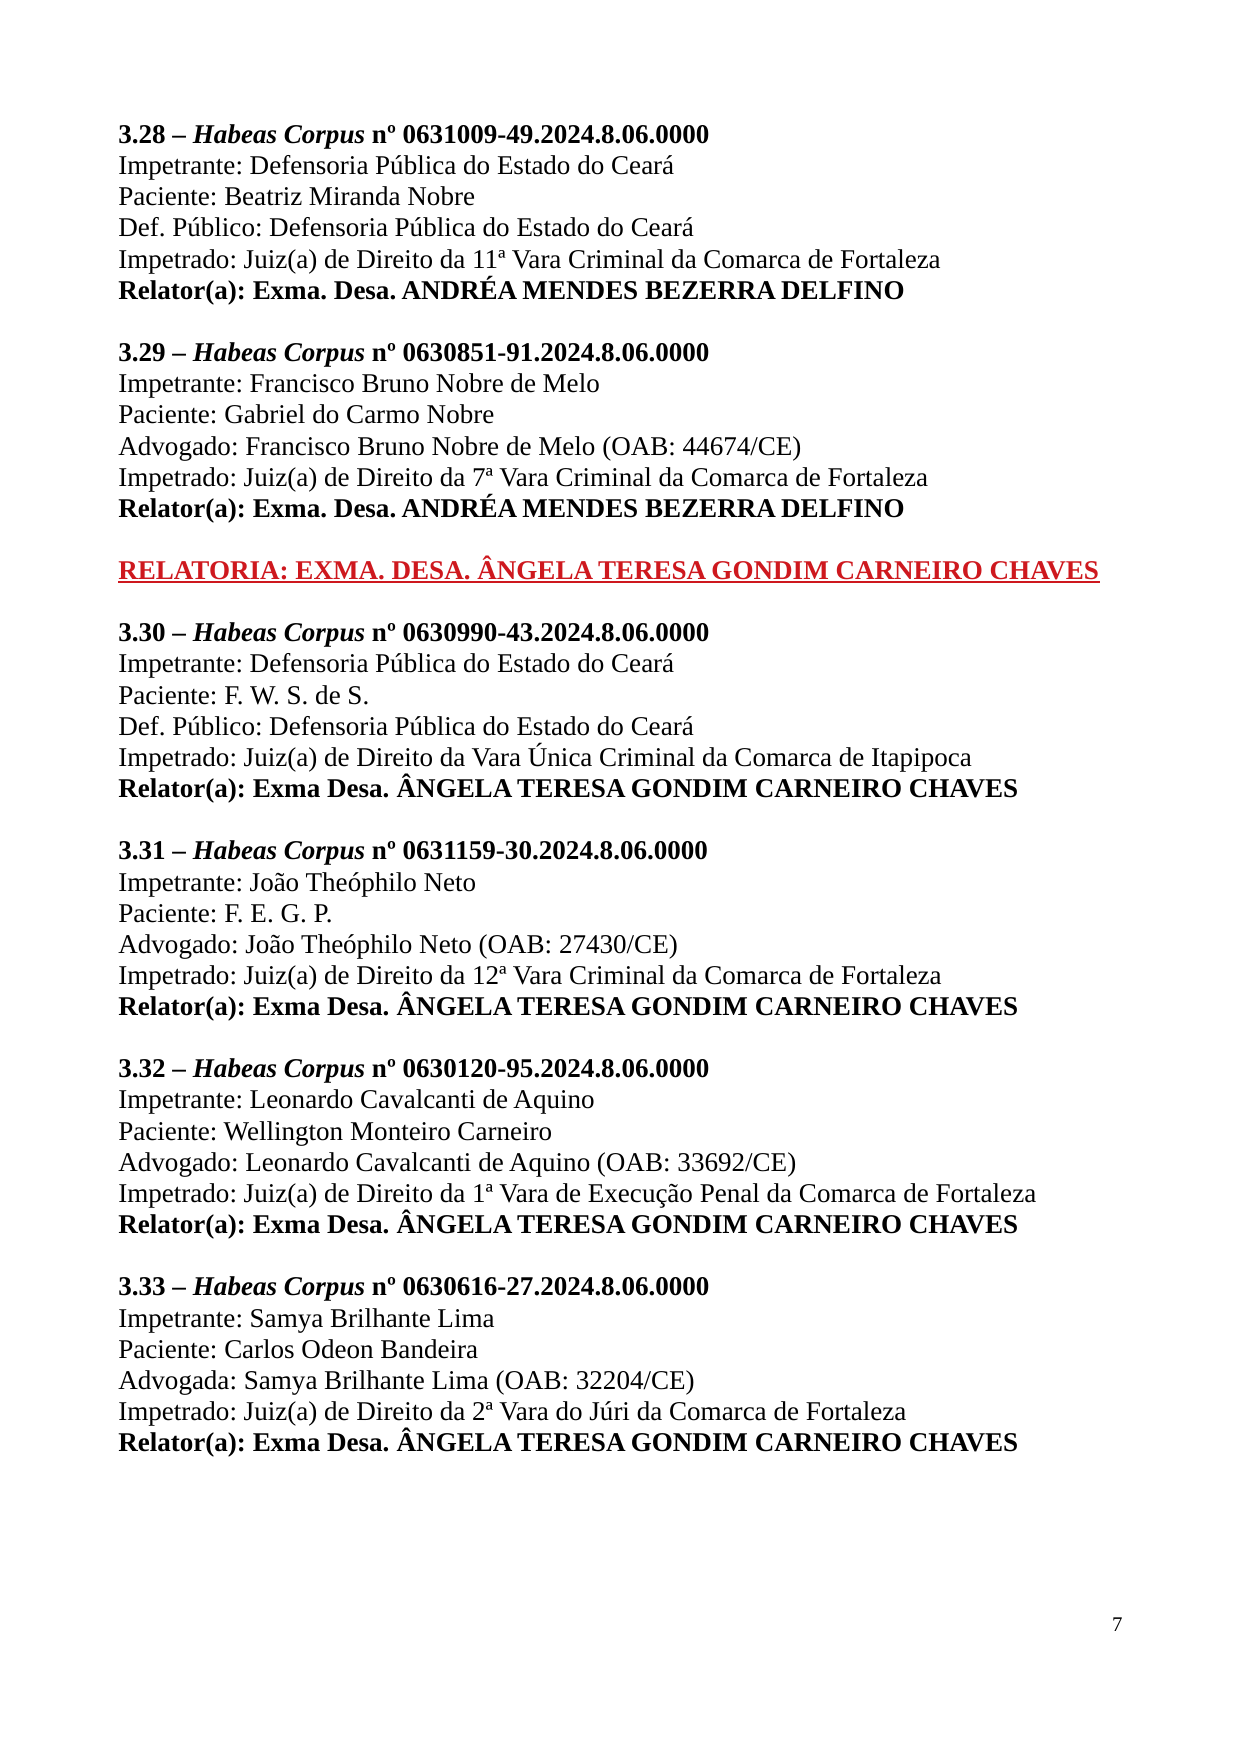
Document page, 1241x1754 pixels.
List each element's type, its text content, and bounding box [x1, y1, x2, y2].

text Def. Público: Defensoria Pública do Estado do Ceará [118, 710, 1122, 741]
text Advogado: Francisco Bruno Nobre de Melo (OAB: 44674/CE) [118, 429, 1122, 461]
text Impetrado: Juiz(a) de Direito da Vara Única Criminal da Comarca de Itapipoca [118, 741, 1122, 772]
text Impetrante: Samya Brilhante Lima [118, 1302, 1122, 1333]
text Advogado: João Theóphilo Neto (OAB: 27430/CE) [118, 928, 1122, 959]
text Impetrante: Defensoria Pública do Estado do Ceará [118, 149, 1122, 180]
text Paciente: Beatriz Miranda Nobre [118, 180, 1122, 212]
text Impetrado: Juiz(a) de Direito da 11ª Vara Criminal da Comarca de Fortaleza [118, 243, 1122, 274]
text 3.30 – Habeas Corpus nº 0630990-43.2024.8.06.0000 [118, 616, 1122, 648]
text Impetrado: Juiz(a) de Direito da 2ª Vara do Júri da Comarca de Fortaleza [118, 1395, 1122, 1426]
text Paciente: Carlos Odeon Bandeira [118, 1333, 1122, 1364]
text Relator(a): Exma Desa. ÂNGELA TERESA GONDIM CARNEIRO CHAVES [118, 990, 1122, 1021]
text Paciente: F. E. G. P. [118, 897, 1122, 928]
text Impetrado: Juiz(a) de Direito da 1ª Vara de Execução Penal da Comarca de Fortaleza [118, 1177, 1122, 1208]
text Relator(a): Exma Desa. ÂNGELA TERESA GONDIM CARNEIRO CHAVES [118, 1208, 1122, 1239]
text Impetrado: Juiz(a) de Direito da 12ª Vara Criminal da Comarca de Fortaleza [118, 959, 1122, 990]
text 3.28 – Habeas Corpus nº 0631009-49.2024.8.06.0000 [118, 118, 1122, 149]
text 3.31 – Habeas Corpus nº 0631159-30.2024.8.06.0000 [118, 834, 1122, 866]
text Def. Público: Defensoria Pública do Estado do Ceará [118, 212, 1122, 243]
text Advogado: Leonardo Cavalcanti de Aquino (OAB: 33692/CE) [118, 1146, 1122, 1177]
text Impetrado: Juiz(a) de Direito da 7ª Vara Criminal da Comarca de Fortaleza [118, 461, 1122, 492]
text Impetrante: Francisco Bruno Nobre de Melo [118, 367, 1122, 398]
text Impetrante: João Theóphilo Neto [118, 866, 1122, 897]
text Relator(a): Exma. Desa. ANDRÉA MENDES BEZERRA DELFINO [118, 492, 1122, 523]
text Impetrante: Leonardo Cavalcanti de Aquino [118, 1084, 1122, 1115]
text 3.33 – Habeas Corpus nº 0630616-27.2024.8.06.0000 [118, 1271, 1122, 1302]
text 3.29 – Habeas Corpus nº 0630851-91.2024.8.06.0000 [118, 336, 1122, 367]
text RELATORIA: EXMA. DESA. ÂNGELA TERESA GONDIM CARNEIRO CHAVES [118, 554, 1122, 585]
text Relator(a): Exma Desa. ÂNGELA TERESA GONDIM CARNEIRO CHAVES [118, 772, 1122, 803]
text Paciente: Wellington Monteiro Carneiro [118, 1115, 1122, 1146]
text Impetrante: Defensoria Pública do Estado do Ceará [118, 648, 1122, 679]
text Paciente: F. W. S. de S. [118, 679, 1122, 710]
text Paciente: Gabriel do Carmo Nobre [118, 398, 1122, 429]
text Relator(a): Exma. Desa. ANDRÉA MENDES BEZERRA DELFINO [118, 274, 1122, 305]
text 3.32 – Habeas Corpus nº 0630120-95.2024.8.06.0000 [118, 1052, 1122, 1084]
text Relator(a): Exma Desa. ÂNGELA TERESA GONDIM CARNEIRO CHAVES [118, 1426, 1122, 1457]
text Advogada: Samya Brilhante Lima (OAB: 32204/CE) [118, 1364, 1122, 1395]
